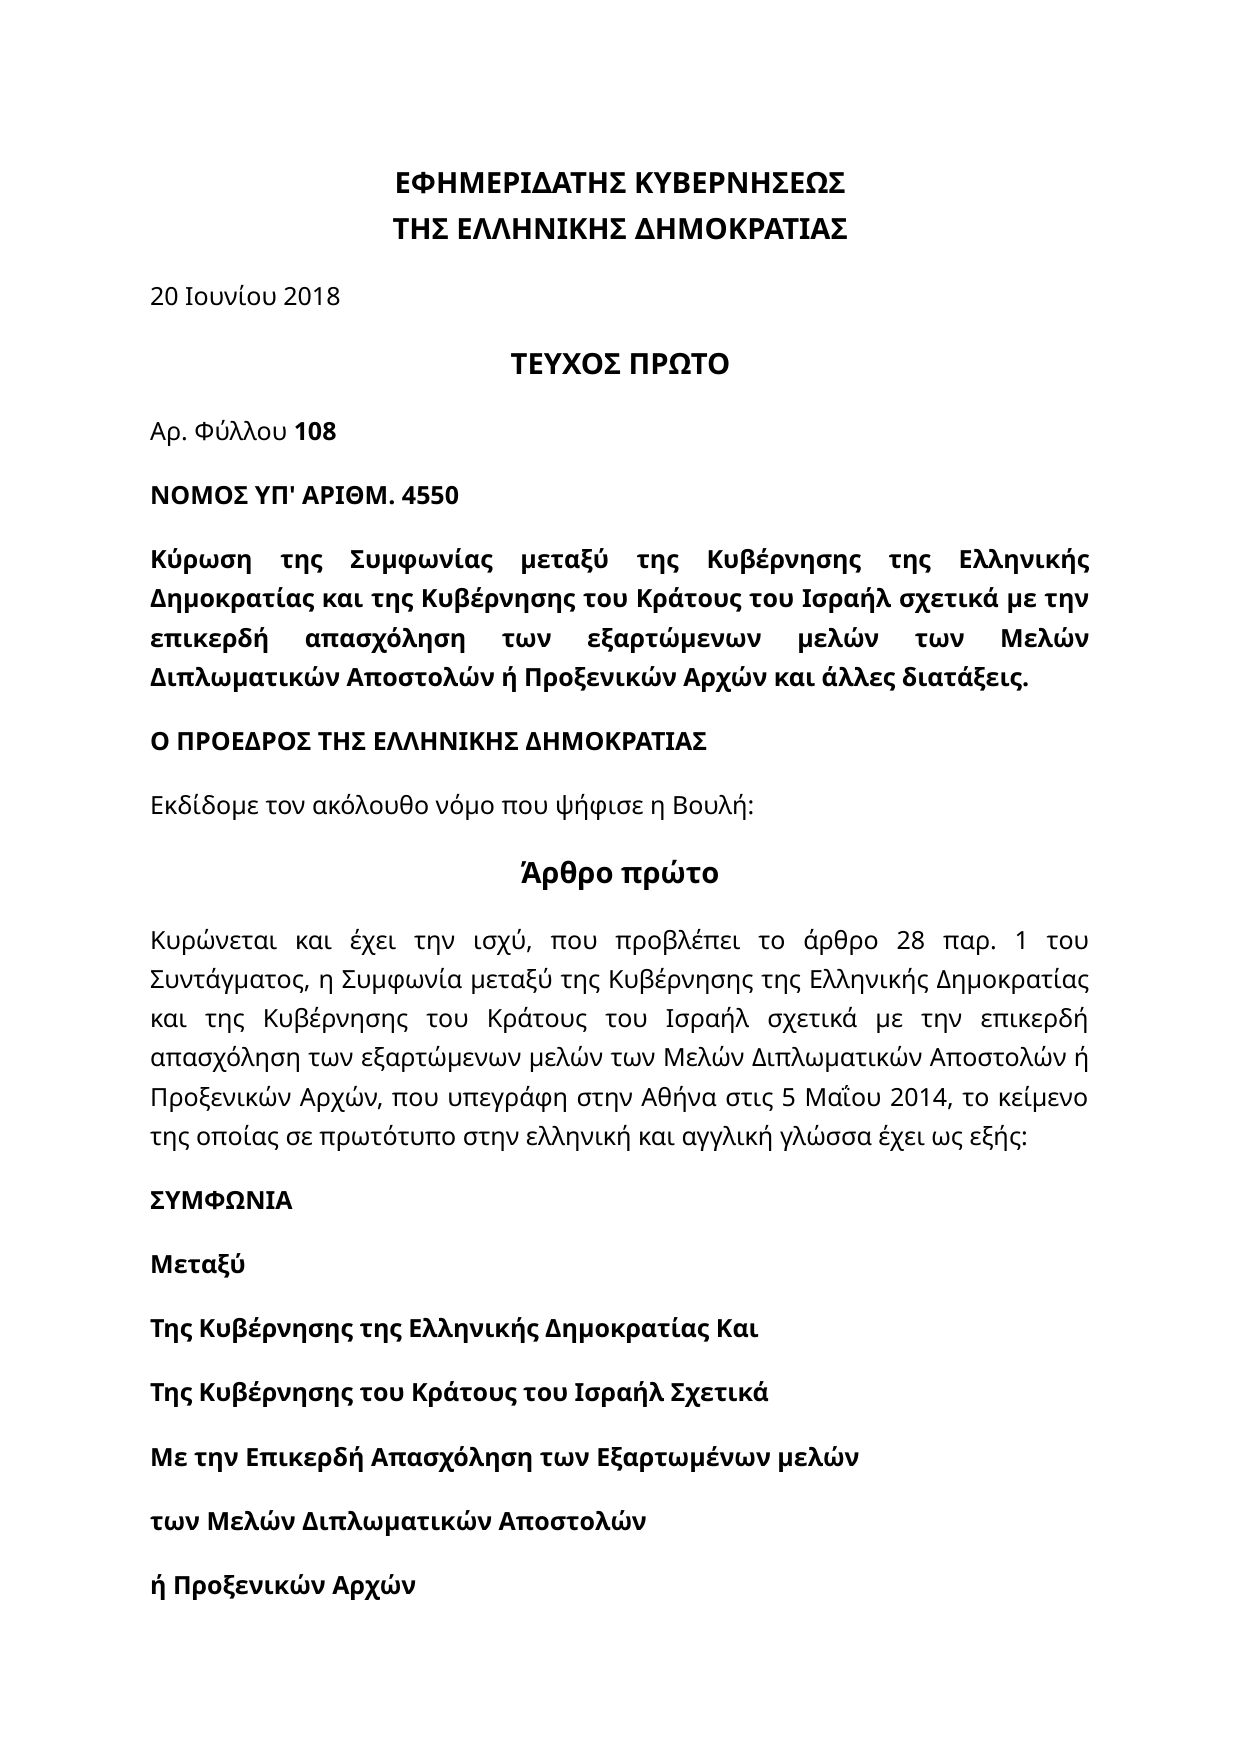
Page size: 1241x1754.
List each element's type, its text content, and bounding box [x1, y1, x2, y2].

text ή Προξενικών Αρχών [150, 1567, 1090, 1602]
text ΤΕΥΧΟΣ ΠΡΩΤΟ [150, 343, 1090, 383]
text ΝΟΜΟΣ ΥΠ' APIΘΜ. 4550 [150, 478, 1090, 512]
text Με την Επικερδή Απασχόληση των Εξαρτωμένων μελών [150, 1439, 1090, 1473]
text Της Κυβέρνησης του Κράτους του Ισραήλ Σχετικά [150, 1375, 1090, 1409]
text Μεταξύ [150, 1247, 1090, 1281]
text Κυρώνεται και έχει την ισχύ, που προβλέπει το άρθρο 28 παρ. 1 του Συντάγματος, η Συμφωνία μεταξύ της Κυβέρνησης της Ελληνικής Δημοκρατίας και της Κυβέρνησης του Κράτους του Ισραήλ σχετικά με την επικερδή απασχόληση των εξαρτώμενων μελών των Μελών Διπλωματικών Αποστολών ή Προξενικών Αρχών, που υπεγράφη στην Αθήνα στις 5 Μαΐου 2014, το κείμενο της οποίας σε πρωτότυπο στην ελληνική και αγγλική γλώσσα έχει ως εξής: [150, 922, 1090, 1152]
text των Μελών Διπλωματικών Αποστολών [150, 1503, 1090, 1537]
text Κύρωση της Συμφωνίας μεταξύ της Κυβέρνησης της Ελληνικής Δημοκρατίας και της Κυβέρνησης του Κράτους του Ισραήλ σχετικά με την επικερδή απασχόληση των εξαρτώμενων μελών των Μελών Διπλωματικών Αποστολών ή Προξενικών Αρχών και άλλες διατάξεις. [150, 542, 1090, 693]
text ΣΥΜΦΩΝΙΑ [150, 1182, 1090, 1217]
text Εκδίδομε τον ακόλουθο νόμο που ψήφισε η Βουλή: [150, 788, 1090, 822]
text ΕΦΗΜΕΡΙ∆ΑΤΗΣ ΚΥΒΕΡΝΗΣΕΩΣ ΤΗΣ ΕΛΛΗΝΙΚΗΣ ∆ΗΜΟΚΡΑΤΙΑΣ [150, 162, 1090, 248]
text 20 Ιουνίου 2018 [150, 279, 1090, 313]
subtitle Άρθρο πρώτο [150, 852, 1090, 892]
text Της Κυβέρνησης της Ελληνικής Δημοκρατίας Και [150, 1311, 1090, 1345]
text Αρ. Φύλλου 108 [150, 413, 1090, 448]
text Ο ΠΡΟΕΔΡΟΣ ΤΗΣ ΕΛΛΗΝΙΚΗΣ ΔΗΜΟΚΡΑΤΙΑΣ [150, 723, 1090, 758]
